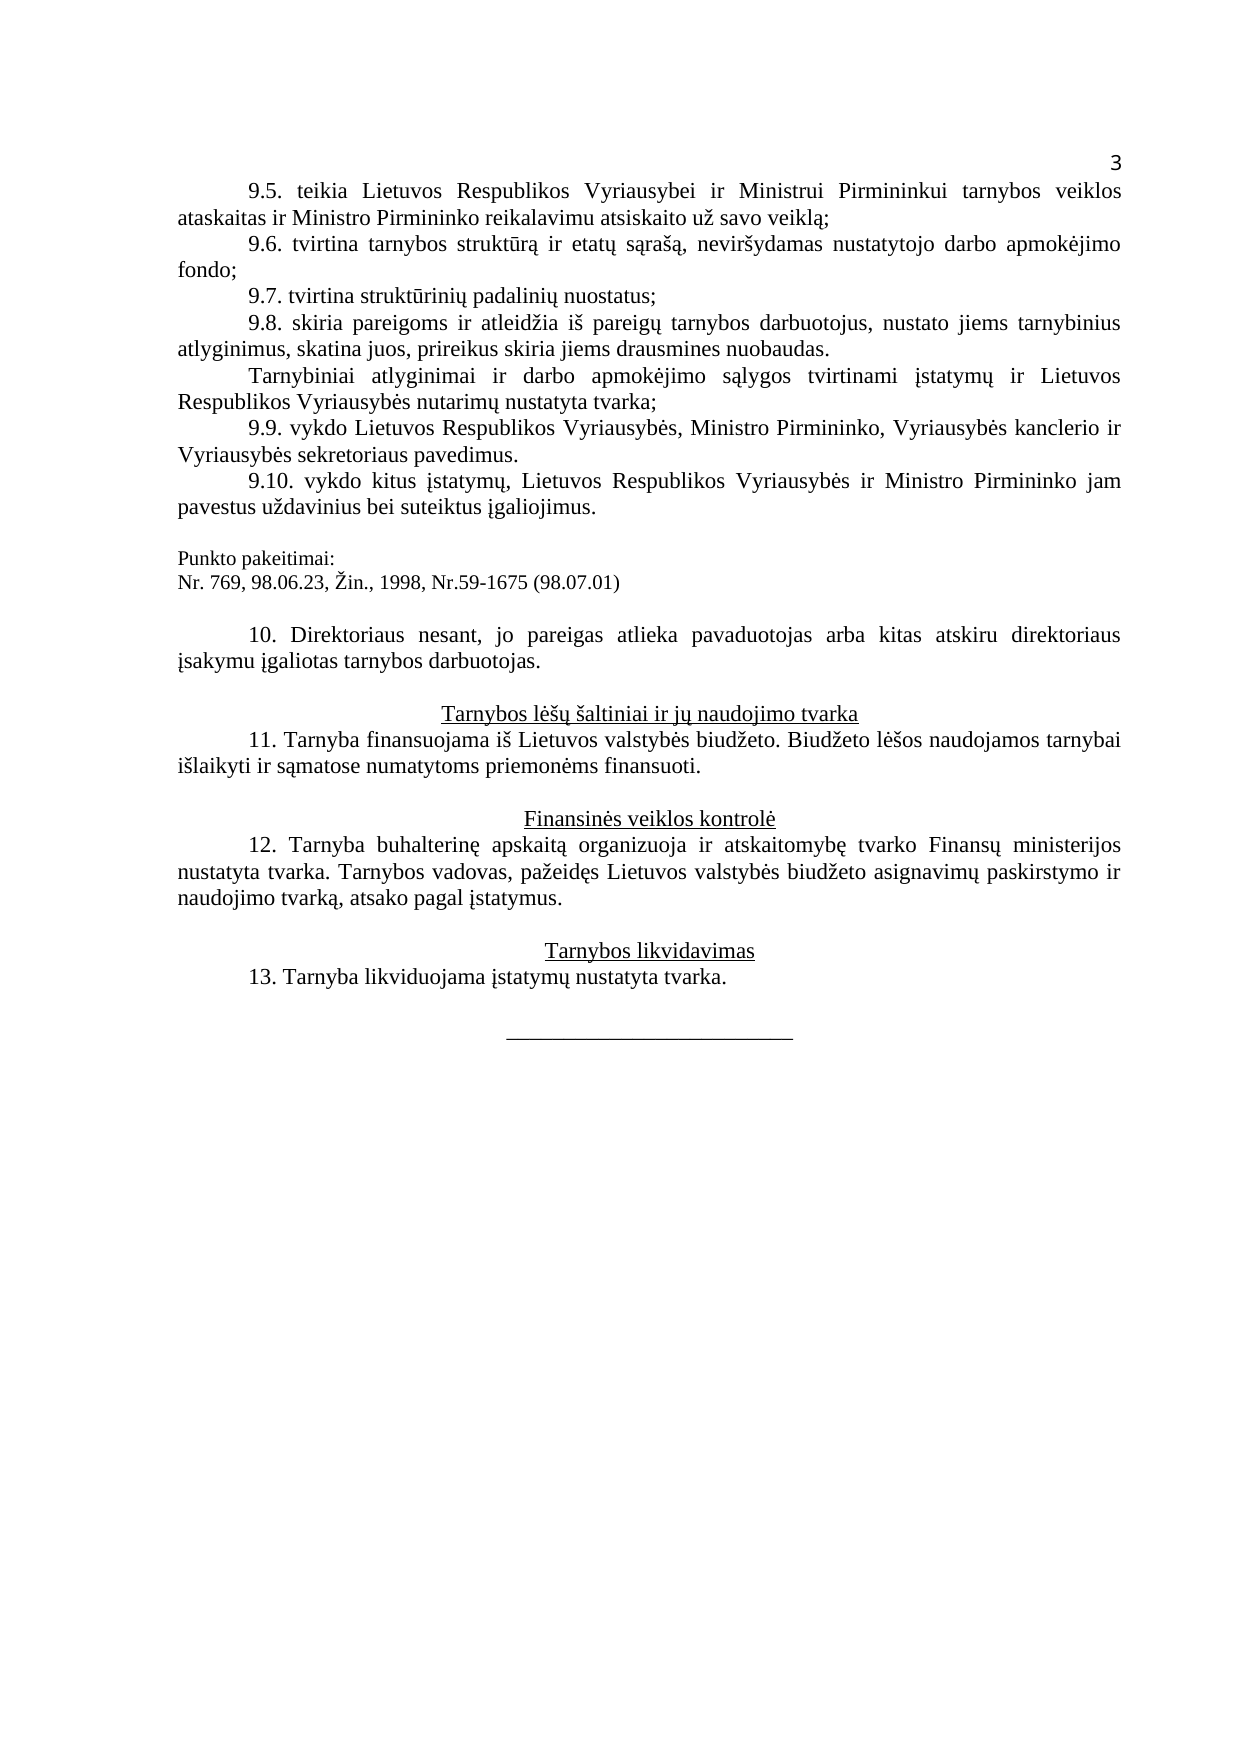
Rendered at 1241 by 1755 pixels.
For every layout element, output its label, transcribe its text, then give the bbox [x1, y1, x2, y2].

text 9.5. teikia Lietuvos Respublikos Vyriausybei ir Ministrui Pirmininkui tarnybos veiklos ataskaitas ir Ministro Pirmininko reikalavimu atsiskaito už savo veiklą; [177, 177, 1122, 230]
text 9.8. skiria pareigoms ir atleidžia iš pareigų tarnybos darbuotojus, nustato jiems tarnybinius atlyginimus, skatina juos, prireikus skiria jiems drausmines nuobaudas. [177, 309, 1122, 362]
text 12. Tarnyba buhalterinę apskaitą organizuoja ir atskaitomybę tvarko Finansų ministerijos nustatyta tvarka. Tarnybos vadovas, pažeidęs Lietuvos valstybės biudžeto asignavimų paskirstymo ir naudojimo tvarką, atsako pagal įstatymus. [177, 831, 1122, 911]
text Tarnybiniai atlyginimai ir darbo apmokėjimo sąlygos tvirtinami įstatymų ir Lietuvos Respublikos Vyriausybės nutarimų nustatyta tvarka; [177, 362, 1122, 414]
text 11. Tarnyba finansuojama iš Lietuvos valstybės biudžeto. Biudžeto lėšos naudojamos tarnybai išlaikyti ir sąmatose numatytoms priemonėms finansuoti. [177, 726, 1122, 779]
text 9.6. tvirtina tarnybos struktūrą ir etatų sąrašą, neviršydamas nustatytojo darbo apmokėjimo fondo; [177, 230, 1122, 283]
text _________________________ [177, 1016, 1122, 1042]
text Tarnybos likvidavimas [177, 937, 1122, 963]
text 9.9. vykdo Lietuvos Respublikos Vyriausybės, Ministro Pirmininko, Vyriausybės kanclerio ir Vyriausybės sekretoriaus pavedimus. [177, 414, 1122, 467]
text Tarnybos lėšų šaltiniai ir jų naudojimo tvarka [177, 700, 1122, 726]
text 9.10. vykdo kitus įstatymų, Lietuvos Respublikos Vyriausybės ir Ministro Pirmininko jam pavestus uždavinius bei suteiktus įgaliojimus. [177, 467, 1122, 520]
text Nr. 769, 98.06.23, Žin., 1998, Nr.59-1675 (98.07.01) [177, 570, 1122, 594]
text Finansinės veiklos kontrolė [177, 805, 1122, 831]
text 10. Direktoriaus nesant, jo pareigas atlieka pavaduotojas arba kitas atskiru direktoriaus įsakymu įgaliotas tarnybos darbuotojas. [177, 621, 1122, 673]
text 13. Tarnyba likviduojama įstatymų nustatyta tvarka. [177, 963, 1122, 989]
text 9.7. tvirtina struktūrinių padalinių nuostatus; [177, 283, 1122, 309]
text Punkto pakeitimai: [177, 546, 1122, 570]
